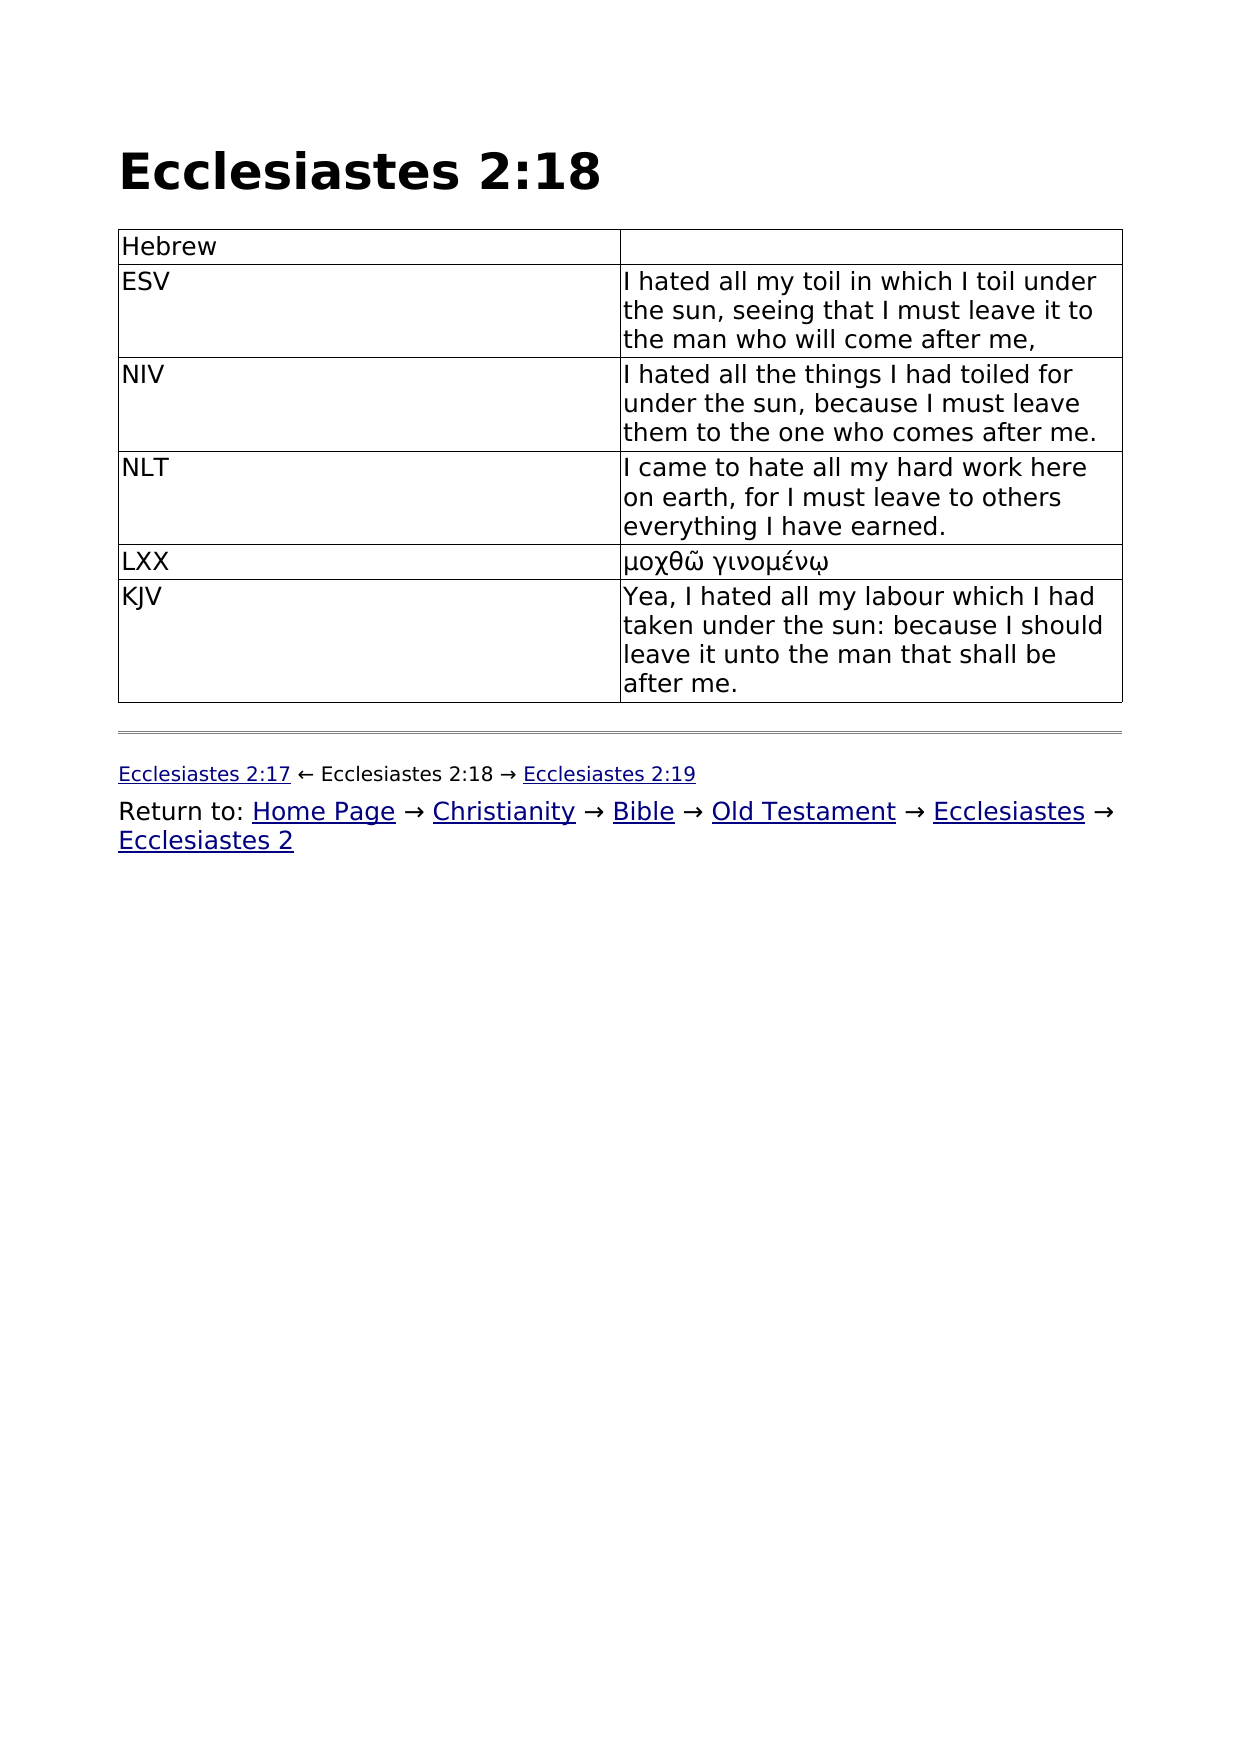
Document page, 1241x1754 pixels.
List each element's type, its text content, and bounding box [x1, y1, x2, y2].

subtitle Ecclesiastes 2:18 [118, 143, 1122, 201]
text Ecclesiastes 2:17 ← Ecclesiastes 2:18 → Ecclesiastes 2:19 [118, 763, 1122, 797]
table_cell I hated all my toil in which I toil under the sun, seeing that I must leave it to the man who will come after me, [621, 265, 1122, 357]
table_cell NLT [119, 452, 620, 544]
table_header [621, 230, 1122, 264]
table_cell ESV [119, 265, 620, 357]
table_header Hebrew [119, 230, 620, 264]
table_cell KJV [119, 580, 620, 702]
table_cell NIV [119, 358, 620, 451]
table_cell I hated all the things I had toiled for under the sun, because I must leave them to the one who comes after me. [621, 358, 1122, 451]
text Return to: Home Page → Christianity → Bible → Old Testament → Ecclesiastes → Ecclesiastes 2 [118, 797, 1122, 855]
table_cell I came to hate all my hard work here on earth, for I must leave to others everything I have earned. [621, 452, 1122, 544]
table_cell μοχθῶ γινομένῳ [621, 545, 1122, 579]
table_cell Yea, I hated all my labour which I had taken under the sun: because I should leave it unto the man that shall be after me. [621, 580, 1122, 702]
table_cell LXX [119, 545, 620, 579]
